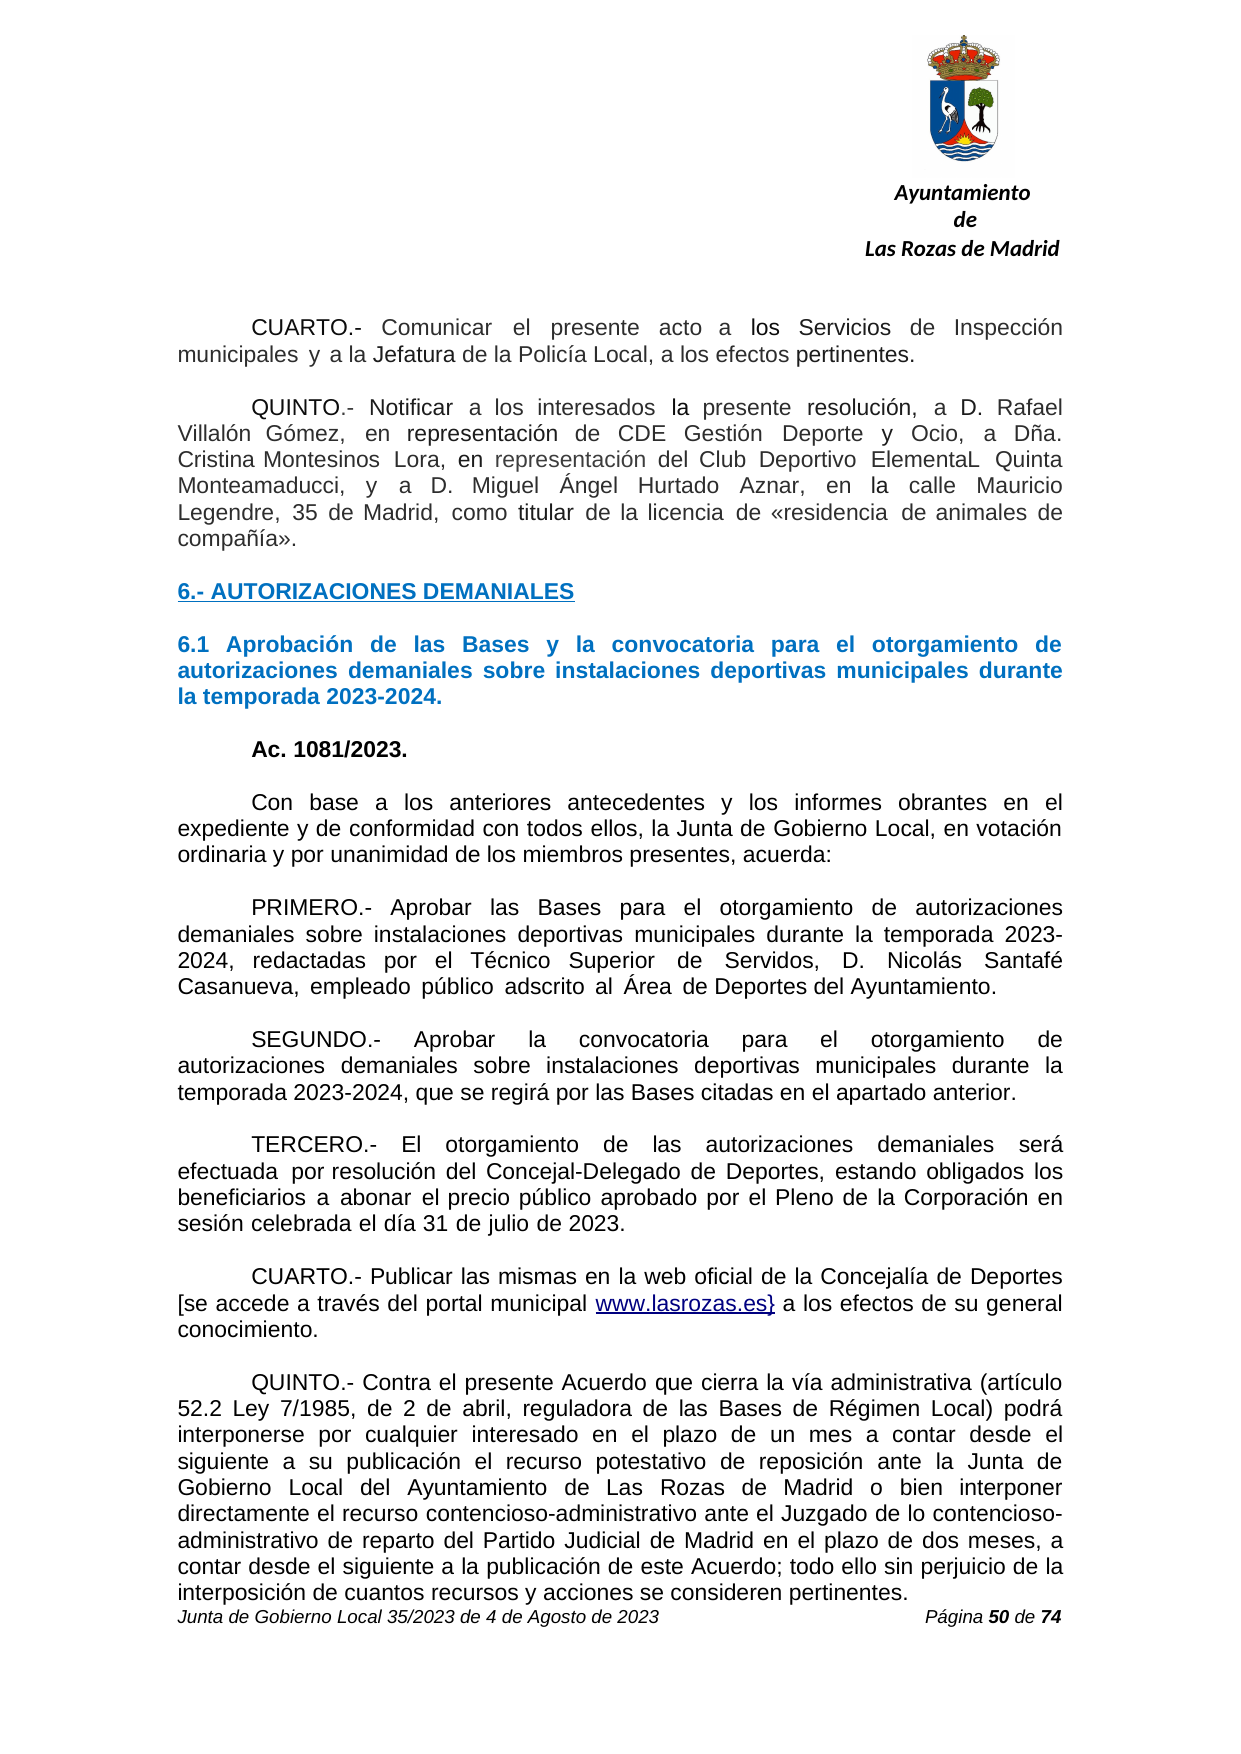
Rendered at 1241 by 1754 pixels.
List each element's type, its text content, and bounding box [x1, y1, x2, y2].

text PRIMERO.- Aprobar las Bases para el otorgamiento de autorizaciones demaniales sobre instalaciones deportivas municipales durante la temporada 2023-2024, redactadas por el Técnico Superior de Servidos, D. Nicolás Santafé Casanueva, empleado público adscrito al Área de Deportes del Ayuntamiento. [177, 894, 1063, 999]
text CUARTO.- Comunicar el presente acto a los Servicios de Inspección municipales y a la Jefatura de la Policía Local, a los efectos pertinentes. [177, 314, 1063, 367]
text TERCERO.- El otorgamiento de las autorizaciones demaniales será efectuada por resolución del Concejal-Delegado de Deportes, estando obligados los beneficiarios a abonar el precio público aprobado por el Pleno de la Corporación en sesión celebrada el día 31 de julio de 2023. [177, 1131, 1063, 1237]
text QUINTO.- Contra el presente Acuerdo que cierra la vía administrativa (artículo 52.2 Ley 7/1985, de 2 de abril, reguladora de las Bases de Régimen Local) podrá interponerse por cualquier interesado en el plazo de un mes a contar desde el siguiente a su publicación el recurso potestativo de reposición ante la Junta de Gobierno Local del Ayuntamiento de Las Rozas de Madrid o bien interponer directamente el recurso contencioso-administrativo ante el Juzgado de lo contencioso- administrativo de reparto del Partido Judicial de Madrid en el plazo de dos meses, a contar desde el siguiente a la publicación de este Acuerdo; todo ello sin perjuicio de la interposición de cuantos recursos y acciones se consideren pertinentes. [177, 1368, 1063, 1606]
subtitle Ac. 1081/2023. [177, 736, 1063, 762]
text SEGUNDO.- Aprobar la convocatoria para el otorgamiento de autorizaciones demaniales sobre instalaciones deportivas municipales durante la temporada 2023-2024, que se regirá por las Bases citadas en el apartado anterior. [177, 1026, 1063, 1105]
text CUARTO.- Publicar las mismas en la web oficial de la Concejalía de Deportes [se accede a través del portal municipal www.lasrozas.es} a los efectos de su general conocimiento. [177, 1263, 1063, 1342]
text 6.- AUTORIZACIONES DEMANIALES [177, 578, 1063, 604]
text QUINTO.- Notificar a los interesados la presente resolución, a D. Rafael Villalón Gómez, en representación de CDE Gestión Deporte y Ocio, a Dña. Cristina Montesinos Lora, en representación del Club Deportivo ElementaL Quinta Monteamaducci, y a D. Miguel Ángel Hurtado Aznar, en la calle Mauricio Legendre, 35 de Madrid, como titular de la licencia de «residencia de animales de compañía». [177, 393, 1063, 552]
text Con base a los anteriores antecedentes y los informes obrantes en el expediente y de conformidad con todos ellos, la Junta de Gobierno Local, en votación ordinaria y por unanimidad de los miembros presentes, acuerda: [177, 789, 1063, 868]
text 6.1 Aprobación de las Bases y la convocatoria para el otorgamiento de autorizaciones demaniales sobre instalaciones deportivas municipales durante la temporada 2023-2024. [177, 631, 1063, 710]
